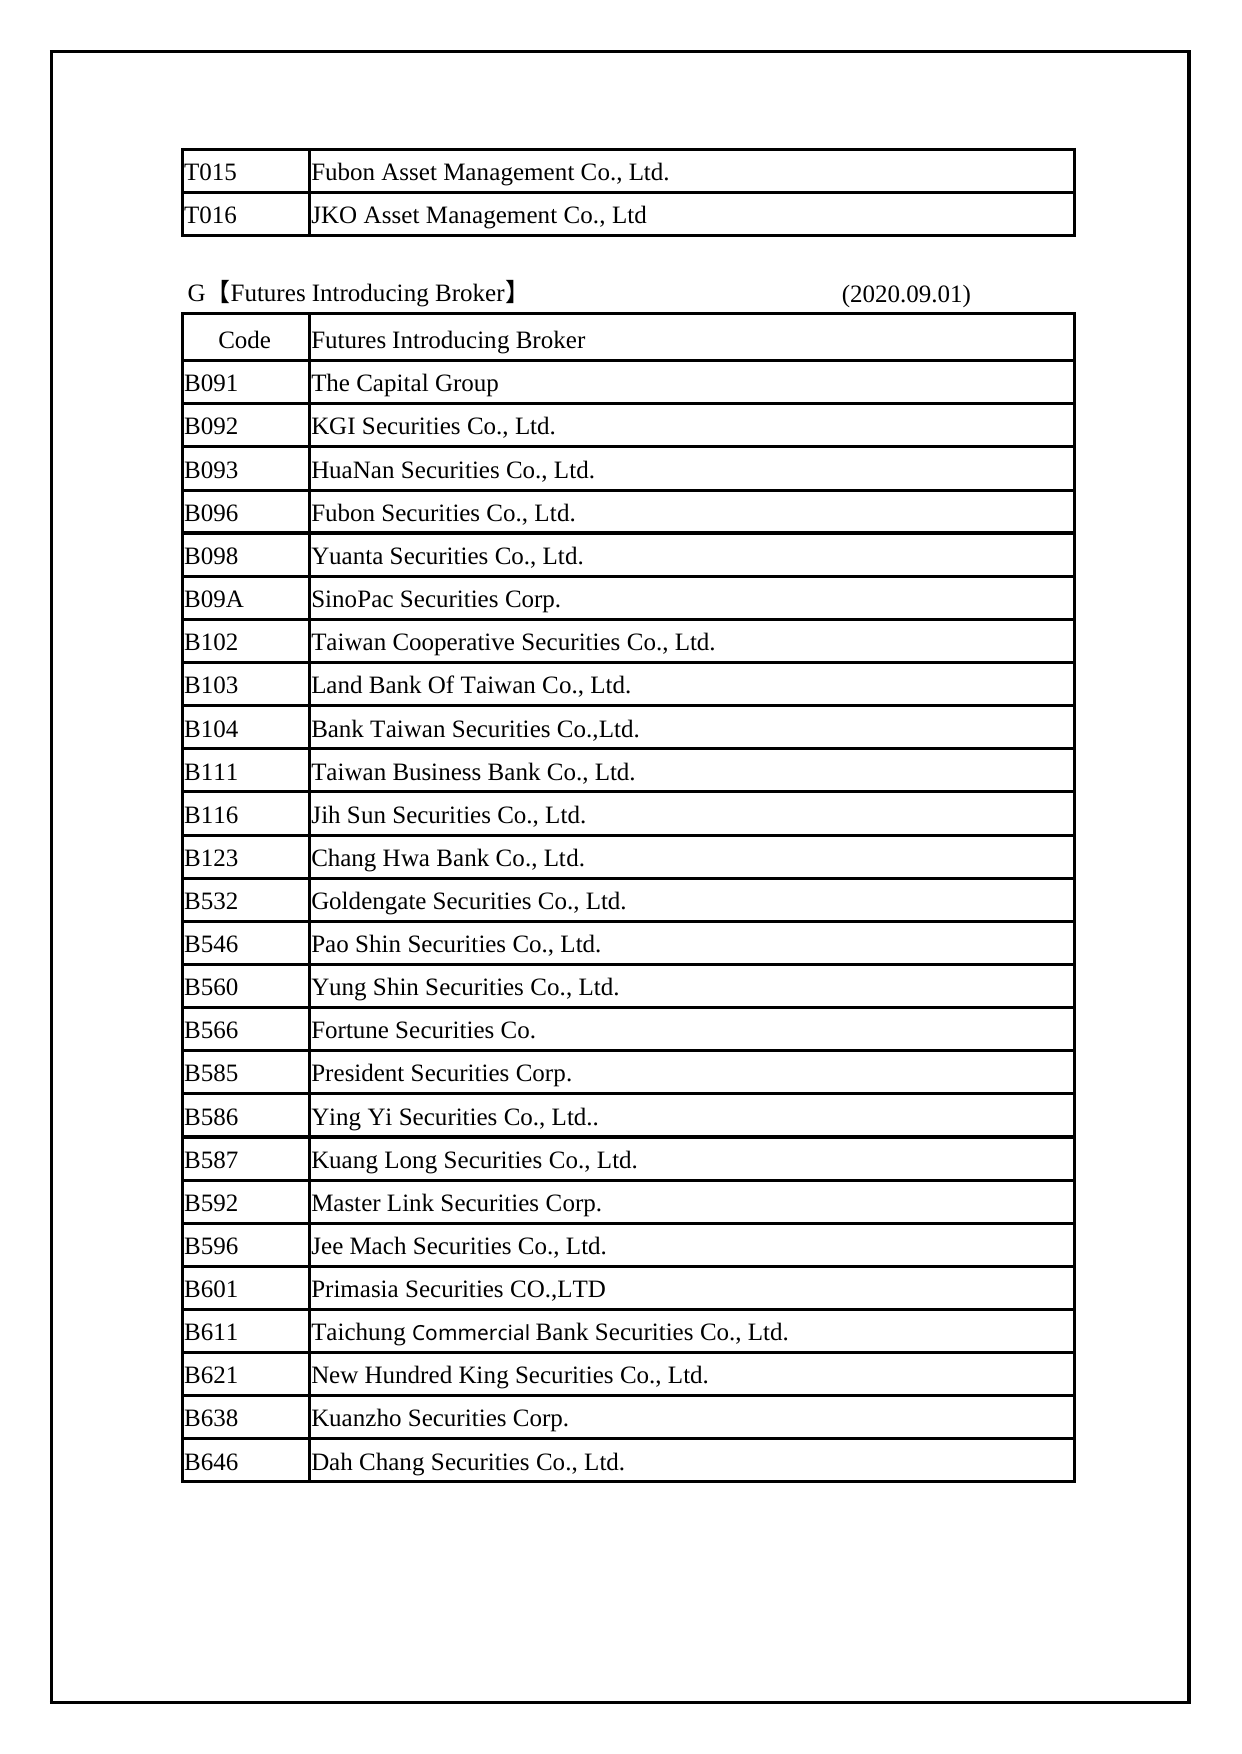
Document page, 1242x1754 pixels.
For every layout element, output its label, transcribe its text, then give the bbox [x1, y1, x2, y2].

table_cell B116 [184, 793, 308, 833]
table_cell B093 [184, 448, 308, 488]
table_cell B091 [184, 362, 308, 402]
table_cell B601 [184, 1268, 308, 1308]
table_cell T016 [184, 194, 308, 234]
table_cell B560 [184, 966, 308, 1006]
table_cell Fortune Securities Co. [311, 1009, 1073, 1049]
table_cell Kuanzho Securities Corp. [311, 1397, 1073, 1437]
table_cell B611 [184, 1311, 308, 1351]
table_cell B592 [184, 1182, 308, 1222]
table_cell KGI Securities Co., Ltd. [311, 405, 1073, 445]
table_cell New Hundred King Securities Co., Ltd. [311, 1354, 1073, 1394]
table_cell B532 [184, 880, 308, 919]
table_cell Bank Taiwan Securities Co.,Ltd. [311, 707, 1073, 747]
table_cell Kuang Long Securities Co., Ltd. [311, 1139, 1073, 1178]
table_cell B585 [184, 1052, 308, 1092]
table_cell B596 [184, 1225, 308, 1265]
table_cell B546 [184, 923, 308, 963]
table_cell Dah Chang Securities Co., Ltd. [311, 1440, 1073, 1480]
table_cell Yung Shin Securities Co., Ltd. [311, 966, 1073, 1006]
table_cell Jih Sun Securities Co., Ltd. [311, 793, 1073, 833]
table_cell JKO Asset Management Co., Ltd [311, 194, 1073, 234]
table_header T015 [184, 151, 308, 191]
table_cell HuaNan Securities Co., Ltd. [311, 448, 1073, 488]
table_cell B096 [184, 492, 308, 531]
table_cell Chang Hwa Bank Co., Ltd. [311, 837, 1073, 877]
table_cell Master Link Securities Corp. [311, 1182, 1073, 1222]
table_cell B092 [184, 405, 308, 445]
table_cell Yuanta Securities Co., Ltd. [311, 535, 1073, 575]
table_cell Jee Mach Securities Co., Ltd. [311, 1225, 1073, 1265]
table_cell B09A [184, 578, 308, 618]
table_cell B586 [184, 1095, 308, 1135]
table_cell B566 [184, 1009, 308, 1049]
text G【Futures Introducing Broker】 (2020.09.01) [187, 275, 1094, 306]
table_cell B103 [184, 664, 308, 704]
table_header Futures Introducing Broker [311, 315, 1073, 359]
table_cell Ying Yi Securities Co., Ltd.. [311, 1095, 1073, 1135]
table_header Code [184, 315, 308, 359]
table_cell B098 [184, 535, 308, 575]
table_cell B621 [184, 1354, 308, 1394]
table_cell Taiwan Business Bank Co., Ltd. [311, 750, 1073, 790]
table_cell B638 [184, 1397, 308, 1437]
table_cell The Capital Group [311, 362, 1073, 402]
table_cell Taichung Commercial Bank Securities Co., Ltd. [311, 1311, 1073, 1351]
table_cell Taiwan Cooperative Securities Co., Ltd. [311, 621, 1073, 661]
table_cell Pao Shin Securities Co., Ltd. [311, 923, 1073, 963]
table_cell President Securities Corp. [311, 1052, 1073, 1092]
table_cell B104 [184, 707, 308, 747]
table_cell B102 [184, 621, 308, 661]
table_cell Primasia Securities CO.,LTD [311, 1268, 1073, 1308]
table_cell B111 [184, 750, 308, 790]
table_cell Land Bank Of Taiwan Co., Ltd. [311, 664, 1073, 704]
table_cell Fubon Securities Co., Ltd. [311, 492, 1073, 531]
table_header Fubon Asset Management Co., Ltd. [311, 151, 1073, 191]
table_cell B646 [184, 1440, 308, 1480]
table_cell B587 [184, 1139, 308, 1178]
table_cell SinoPac Securities Corp. [311, 578, 1073, 618]
table_cell B123 [184, 837, 308, 877]
table_cell Goldengate Securities Co., Ltd. [311, 880, 1073, 919]
